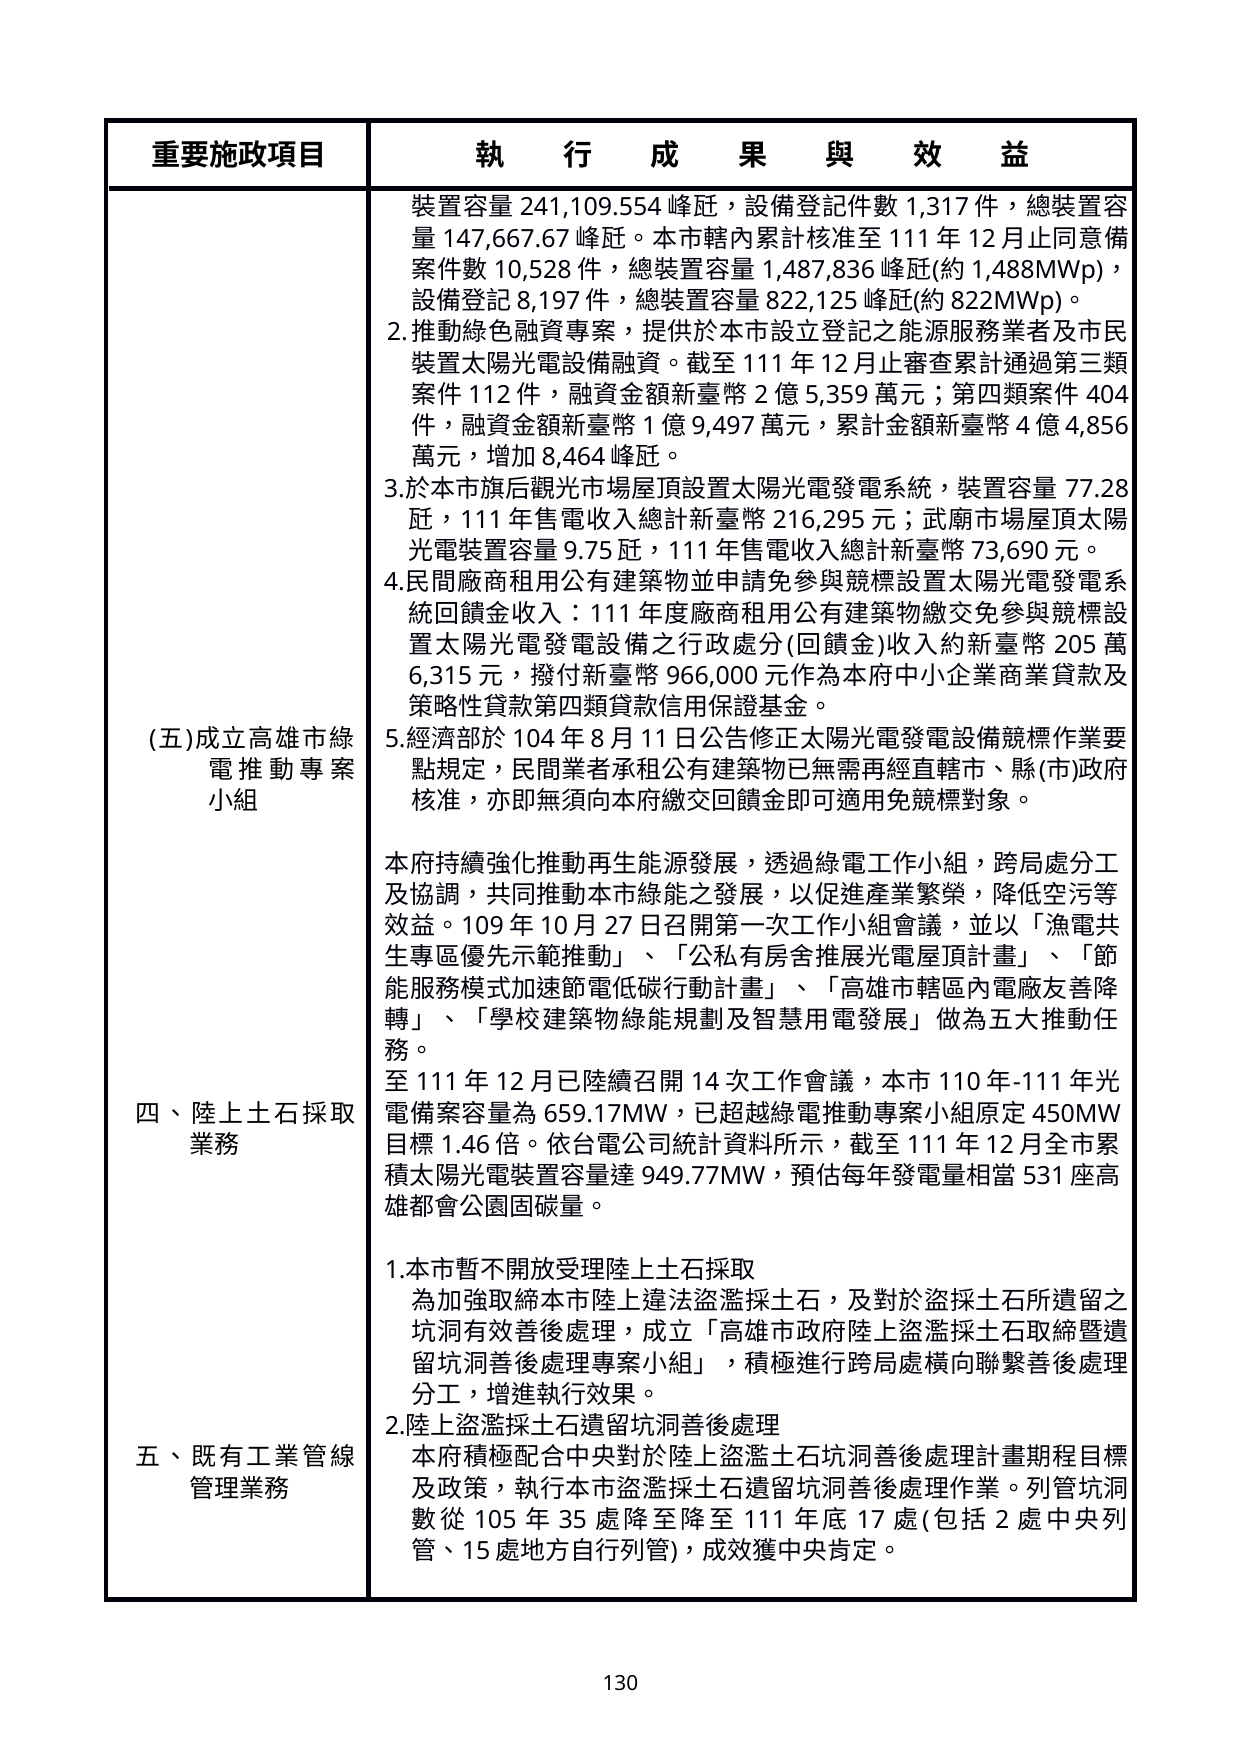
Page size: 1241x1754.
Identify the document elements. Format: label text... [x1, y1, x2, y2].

table_header 執 行 成 果 與 效 益 [371, 123, 1132, 186]
table_header 重要施政項目 [108, 123, 366, 186]
table_cell 2022高雄重點產業人才媒合會 為建立高雄人才媒合匯流平臺，協助企業徵才，提供求職者一站式瀏覽企業職缺，於7月起陸續舉辦半導體、高值化扣件、航太科技、電動車等產業，共6場人才媒合會，結合台積電、日月光、華泰、漢翔、世德等22家企業，吸引783人投遞履歷、逾300位求職者參與線上面試，已有面試合格者至三元能源、凱銳光電、國巨、日月光半導體、台灣三井高科技等公司上班。 航太板金成形與多軸加工應用實務研習班 為培育航太產業金屬成形/加工相關領域人才，結合高科大航空板金零件製造的重要核心技術，於7月6日起合辦為期5天的「航太板金成形與多軸加工應用實務研習班」，共有長亨精密、漢翔航空、富騰國際、膳昇科技、公準精密、榮陞精密、明安國際、協易、一德、高例等10家廠商派訓參加，教導業者進行更高單價成品，並提高成品開發成功率。 南區帷幕牆設計人才就業保證班 與帷幕牆協會合作，於8月5日、6日隔周星期五、六起，開辦「南區帷幕牆設計人才就業保證班」，針對各大專院校學生進行培訓，並由寶成金屬、壹東實業、台灣一川、久恩企業、平準工程等企業提供實習機會或職缺，經過1個月共8堂課培訓，總計有26名學員順利於8月27日結業，並已媒合應屆畢業學員直接進入產業工作。 2022 IFAA 暨牙科器材成果展 111年9月3日及4日舉辦「2022 IFAA 暨牙科器材成果展」，會中邀請台、日、韓、約旦等國頂尖專家分享國際數位牙科技術，並邀6家高雄牙醫材廠商參展，展會活動期間吸引超過500位以上的牙醫師及牙技師等專業人員到場，各家業者分別都有20家次以上廠商洽詢產品，充分達到品牌推廣與商機拓展效益。另促成社團法人中華民國牙體技術學會、社團法人高雄市牙醫師公會與憶生堂、全弘生物、中信國際、皇亮生醫、東昕精密、光宇醫療等高雄在地企業簽署MOU，合作將高雄醫材產品導入更多牙技診所，協助東昕精密科技股份有限公司、全弘生物科技有限公司、憶生堂生化科技股份有限公司、皇亮生醫科技股份有限公司、光宇醫療儀器股份有限公司等促成取得2,000萬訂單商機。 金屬製品AI技術加值研討會暨成果展示會 於10月19日至21日舉辦「金屬製品AI技術加值研討會暨成果展示會」，結合「台灣金屬材料暨精密加工設備展」辦理，研討會邀請勤業眾信、美商行動貝果、台灣歐姆龍、研華、金屬中心等系統整合廠商及法人，分享市場脈動及技術發展趨勢，剖析產業面對外部環境變化布局策略，盼輔導更多在地廠商轉型升級，提升產品附加價值；成果展示會則是針對數位轉型實際案例，集合世德工業、旭和螺絲、晟田科技、明鴻工業、中華塑膠等業者成功案例，展現設備導入數位化與縱向整合基礎，以提升產品檢測效率、成品品質與良率，建立即時生產資訊反饋系統，期吸引更多在地廠商導入數位科技，加速推動產業轉型。 5G文化科技技術/服務創新交流研討會 針對5G技術、創新、創業等相關議題分別與HTC、AWS、雲高科技、愛吠的狗、高雄大學及台灣數位雙生學會等單位辦理4場次交流研討會議，促進產業與學界間合作深化，積極建立高雄在地5G及元宇宙生態系發展，共逾400位產學界代表參與。 經營跨境線上通路輔導課程 輔導13家企業拓展經營跨境線上販售通路，與亞馬遜全球開店合作開設輔導系列課程，課程設計內容包括輔導廠商學習透過跨境電商平台銷售之基本操作、產品文案撰寫、跨境金物流實務操作、廣告行銷等。 升級5G XR O-RAN實驗場，協助產官學研單位研發測試 促成HTC落地投資，提供5G專網相關設備與技術應用指導，另與加工處合作整合中央資源，將研發中心建置於高軟園區鴻海大樓。111年更引進全台首創AWS Outposts架構城市級混合雲，深化5G整合應用，加速發展VR/XR、即時影像辨識、8K影音等需低延遲之複雜運算等技術。提供高雄電影館、哈瑪星、仁寶電腦、群將智得、光時代等10個單位進行研發測試，並促成國際大廠HTC與高雄在地廠商方陣聯合及屏東大學簽訂合作意向書。 搭配2022台灣設計展設置「2022 DigiWave」及「LOG ING—登入元宇宙」館，吸引逾64萬人次體驗 「2022 DigiWave」：運用5G網絡技術結合LINE BOT與AI即時巨量數據分析，透過個人化虛擬分身識別，引導觀展互動共演，並發揮5G高網速低延遲的特性，整合展場營運系統，達到即時傳遞展場體驗資訊，創造客製化互動沉浸體驗。同時透過5G VR直播技術，與夢境現實MR劇院進行5G直播表演秀，結合夢境現實MR互動體驗與影像定位技術，打造零時差遠距同步直播表演，累計逾33萬人次體驗。 「LOG ING—登入元宇宙」：展示元宇宙應用概念、AVATAR、NFT、虛擬演唱會及體育賽事等內容，另與台灣線上媒體品牌BIOS monthly合作，邀集各界名人、學者、產業專家，針對各類元宇宙生活議題提出觀點，以沉浸式投影結合空間設計，讓觀展者站在高雄港灣中，共同探討對虛擬世界的想像，累計逾31萬人次前往朝聖，其中體驗展示設備之民眾超過1.8萬人次。 結合霹靂布袋戲展演內容於9月17日舉辦「霹靂宇宙F.A.I.T.H in KH音樂會」，首度結合傳統經典與科技創新，運用光時代技術打造5G AR展演秀，並以睿至的攝影技術及HTC的5G專網串流直播方式，於鯨魚堤岸夢境現實館進行異地直播，兩處現場共計千名以上霹靂粉絲參與。另促成霹靂與夢境現實以文化科技展開新商業合作模式，未來將於夢境現實館售票展演。 為強化高雄半導體產業鏈，9月15日於全球第二大國際半導體展會「SEMICON TAIWAN 2022」辦理招商說明會，透過國際展會爭取更多大廠投資高雄，完備南部半導體S廊帶。 高雄是台灣金屬製造重鎮，產值佔全國32%，為打造高雄成為亞洲高階製造中心，10月13日於台灣國際五金工具博覽會辦理佈局大南方招商說明會-中部場介紹高雄投資環境與機會，並以「投資高雄事務所」設攤參展，現場獲不少廠商關注洽詢。 市長上任後推動產業轉型升級，與中央合作打造南部半導體S廊帶，為營造最佳投資環境、完備產業鏈，市府串聯近百家進駐廠商及15所大專院校，10月31日宣布成立「半導體S廊帶產學大聯盟」，此外，市長與行政院副院長沈榮津共同為「半導體S廊帶服務中心」揭牌，服務有意投資廠商單一窗口服務，扮演企業最強後盾。 辦理第13屆高雄同心日-台日共創雙贏活動 為持續得到日本企業的支持，沿續完整的商務資訊以及投資服務，共同創造更多的商機，經發局持續辦理第13屆高雄市日商表揚典禮活動，並選出投資滿年期，以及卓越投資的日商獲獎接受表揚，表達本市對日商企業之重視，並藉由表揚活動提升雙方友好關係。 得獎業者 高雄在地日商(截至今年經營滿10年)： 台灣矽馬電子股份有限公司 高雄在地日商(截至今年經營滿30年)： 台灣愛麗絲股份有限公司 高雄在地日商(截至今年經營滿50年)： 台灣三美股份有限公司 卓越投資高雄日商： 台灣田中電子股份有限公司、台灣中央硝子股份有限公司、台灣住友培科股份有限公司、三雄鳳山啦啦寶都股份有限公司 111年度共核准投資補助23案，核准金額約新臺幣2億123萬1,564元，執行效益預計如下： 總投資金額：約新臺幣355億3,342萬8,438元。 創造就業機會：4,965人。 加速推動橋頭科學園區 因應高雄投資起飛、工業用地需求大增，為解決企業擴建廠需求，本府積極與中央合作加速橋頭科學園區開發，與南部管理局組成招商推動小組，共享資源、積極招商國外材料、半導體大廠落地投資，強化南台灣半導體產業供應鏈。 橋科在市府、南科管理局以及各部會努力下，已於110年底提供20家廠商選地，包括封測大廠日月光、晶片電阻大廠國巨擴大投資，鴻海集團規劃在高雄發展電動車產業，順益在高雄擴大商用車生產基地，將與指標大廠合作生產電動巴士及後續的電動卡車。目前已核准進駐橋科廠商，包含鈦昇科技、富騰國際、采威國際、華騰、新特、上品綜合工業、台康生技等。另於111年9月辦理區段徵收公共工程動土典禮，整體公共工程陸續決標開工。 國內外大廠持續投資高雄，包含全聯實業、三井、台積電、鴻海、緯創資通、達麗米樂、義隆電子、唐吉訶德、台灣 IBM等多家知名企業仍看好高雄發展，持續加碼投資。 全聯實業 本洲產業園區「管理及商業服務使用」萬坪土地建置智慧化冷鏈物流中心，111年10月20日舉辦動土典禮。 三井 將投資100億在衛武營東側打造4萬坪結合購物、餐飲、娛樂一站式體驗的「LaLaport購物中心」，配合鳳山中城計畫，帶動東高雄休閒娛樂與觀光發展，預計2026年營運。 台積電 在楠梓中油高雄煉油廠舊址設立二座晶圓廠。 鴻海集團 和發產業園區的電芯研發暨試量產中心於111年6月14日動土，將打造以電動巴士為主的生態系，包括儲能系統（ESS, Energy Storage System）、電車號誌、電池及電芯等，帶動完整電動車產業發展。 緯創集團 投資逾100億進駐前鎮科技園區，作為集團全球車載及工控面板製造燈塔工廠，更深化車載與關鍵零組件產業群聚，助攻高雄成為高階製造中心。 達麗米樂 達麗集團子公司達麗米樂承租高捷南岡山站前北機廠開發用地，聯手秀泰集團投資逾20億元打造南台灣最大巨幕影城與複合式商場的岡山樂購廣場，6月23日正式開幕，完善北高生活圈，滿足未來消費需求。 義隆電子 全球知名人機介面晶片領導大廠義隆電子看好高雄AIoT與半導體產業發展，進駐亞灣成立高雄人工智慧研發中心。 唐吉訶德 日本零售連鎖品牌DON DON DONKI確定進駐高雄，預計112 年第四季在大立百貨開設規模約千坪指標型店鋪。 台灣IBM 台灣IBM於111年1月宣布112年第一季將進駐亞灣成立「軟體科技整合服務中心」，提供高附加價值的企業科技轉型服務。第一年預計延攬200位軟體開發、測試工程師等 本市重大投資案件推動小組111年度階段性協助成果： 全聯岡山物流於111年3月14日取得拆照及建造執照。 唐榮遊艇工業有限公司111年4月25日取得工廠登記。 博竑食品廠(鄧師傅)投資案111年5月19日取得工廠登記。 台塑洲際二期儲槽合作興建111年6月15日取得建造執照。 安豐冷凍股份有限公司111年6月27日取得建造執照。 台聚研發中心於111年6月29日取得使用執照。 緯創擴建路社區(研發中心)於111年7月24日取得建造執照。 緯創B3自建廠房案於111年10月14日取得建造執照。 元山科技於111年8月5日取得建造執照。 台聚 CBC Pilot Plant場第三照(製程區)於111年9月15日取得使照。 凱銳光電於111年9月16日開幕量產。 新竹物流股份有限公司(台糖中安物流園區)於111年12月15日通過都市設計審議。 國巨大發新建三期廠房於111年12月12日取得使用執照。 「高雄市政府會展推動辦公室」主動拜會國內公協會、企業團體，提供一對一會展諮詢服務，行銷高雄會展產業，爭取大型展會活動到高雄舉辦。 111年10月14日結合「商機媒合會」辦理高雄會展年會，邀請20個單位買主及21個單位賣家(高雄會展聯盟成員)進行洽談，成功促成國際百萬圓桌保險從業人員協會預計於112年在高雄舉辦「2023 MDRT DAY TAIWN」、「中華民國自來水協會預計於112年在高雄舉辦「第九屆國際水協會亞太地區會議及展覽會」、中華民國醫事放射學會預計於112年在高雄舉辦「第56次年會暨國際醫學影像學術研討會」、台灣泌尿腫瘤醫學會預計於112年在高雄舉辦「2023年台灣泌尿腫瘤醫學會年會」。 「高雄市獎勵會議展覽活動實施辦法」，鼓勵依法登記之法人、大專院校、學研機構或人民團體於本市舉辦國際性及全國性活動，提高城市國際知名度。111年除上半年受COVID-19疫情影響，會展活動減少，下半年會展活動已逐步恢復辦理，截至12月底止核定獎勵37案，核定金額新臺幣561萬元，核定案件數已回復至疫情前水準。 111年積極爭取展會活動在高雄舉辦，會展活動共計265場（國際會議40場，展覽49場，活動33場，一般會議143場）。 成功爭取112年至高雄舉辦之會議包括：「龍巖股份有限公司員工獎勵大會」、「2023第56次年會暨國際醫學影像學術研討會」、「2023 MDRT DAY TAIWAN」、「亞非大區域國際冠軍犬展暨第一屆國際寵物美容競技錦標賽」、「2023第14屆亞太燃燒會議」、「第34屆超大型積體電路設計暨計算機輔助設計研討會」、「2023青商會全國大會」、「2023國際環境流行病學學會研討會ISEE」、「2023台灣泌尿腫瘤醫學會半年會及尿失禁防治協會年會」及「2023第九屆國際水協會亞太地區會議及展覽會」等大型會展活動。 因應5G結合AIoT、AR/VR等數位科技，將加速產業進行數位轉型，本府與中央密切合作推動「亞灣5G AIoT創新園區」，行政院已於110年5月21日核定推動方案，由中央各部會（經濟部、國發會、通傳會、交通部）於五年內（110~114年）投入百億元，110年度成果包括： 「亞灣新創園」於110年12月6日開幕，截至111年12月底累計進駐8家國際級加速器及118家新創企業進駐，並媒合新創對接微軟、AWS、Google等國際級大廠資源，接續參加智慧城市展、InnoVEX、Meet Greater South等大型展會，鏈結產業及國際市場，已創造新創商機與投資近8億元。 111年8月26日至27日與數位時代共同舉辦南臺灣規模最大的新創活動「亞灣創新x新創大南方」，兩日觀展人次近1.4萬人次，68場沙龍分享、專家對談、新創競演，117 位投資代表、媒合組數 613 組。參展新創共計269家，其中近5成來自大南方在地團隊。 高雄軟體園區二期設置計畫於110年6月15日經行政院核定，將分為三坵塊，第一棟建築物由經濟部加工出口區管理處自行興建，並於111年10月3日辦理動土，其餘兩坵塊將持續公告招商，解決業者進駐需求。 本府於110年4月獲NCC核准於「亞灣5G AIoT創新園區」設置4.8-4.9GHz頻段之實驗研發專頻，成為全台首處由政府申請的專頻專網實驗區域，提供亞灣進駐企業進行4.8-4.9GHz頻段技術驗證。另於111年6月核定擴充蓬萊路棧柒庫路段設置全台首處5G戶外實驗專網，提供5G無人載具運行驗證。 國發會聯手本府推動5G智慧長照，由中華系統整合於高雄榮民之家運用5G AIoT與AR擴增實境技術打造全台首座示範場域，111年6月10日宣布系統上線啟用並於現場展示各項應用服務，預期將大幅提升照護效率，未來更將擴大推廣至全台共16處榮家據點，嘉惠更多需求長輩。 在場域應用部分，中央積極推動5G AIoT技術導入包括中油、中鋼、台塑、世豐螺絲、久陽精密等12家企業廠區；高雄流行音樂中心、高雄展覽館、高雄電競館等6大主題場館；高雄港區、衛武營、駁二等11處地標；以及高雄榮總、高醫、長庚等7家醫療院所，總共36個高雄特色場域，進行創新應用實證，不但加速5G AIoT產業生態系發展，也促進南臺灣科技人才育成、產業轉型升級與價值躍昇。 本府積極招商引資，除搭配中央「亞灣5G AIoT創新園區」，亦加碼5G AIoT業者進駐亞灣辦公空間租金(006688)專案補助 依市府110年8月6日公告亞灣5G AIoT辦公空間進駐計畫，截至111年12月已審定約2萬坪空間，計有6處建物審查通過，提供5G AIoT相關產業辦公、創新實驗與展示之場域。截至111年12月已核定補助12家進駐業者，8年預計投資超過18億元、預計新增超過680個就業機會。 國家級研究單位進駐亞灣 國立成功大學「智慧半導體及永續製造學院」 於110年12月8日與市府簽署合作意向書於85大樓提供企業領袖智慧半導體及永續製造學院優質培訓課程，整合台南校區之學院共同開課，招收碩博士學生計100位，打造知識與人脈交流平台，為台積電、台達電、日月光、國巨等15家合作大廠培育高階人才。 國立中山大學「國際金融研究學院」 於111年2月獲教育部核准設立，3月4日舉辦揭牌典禮，計畫將與22家金融業者合作，每年預計培育120位金融專業人才，將以全英語授課、創新實作及高額獎學金至國外名校培訓等方式打造國際金融國家隊。 推動「亞灣2.0」計畫，形塑亞灣區成為國際企業旗艦中心聚落 賡續亞灣智慧科技產業群聚成果，111年11月啟動「亞灣2.0」計畫，持續與中央合作，引進企業總部研訓中心、金融新創園區及發展水岸生活夜經濟。 與市府都發局合作，陸續拜訪中油公司、高雄港務公司、加工出口區等亞灣區國公有土地管理機關，獲共識合作加速亞灣土地開發，拓增產業進駐發展腹地以及釋出水岸空間引進水岸商業服務。 辦理「地方產業創新研發推動計畫(地方型SBIR)」 自97年開辦地方產業創新研發推動計畫，截至110年累計通過903件研發補助計畫，補助金額達6億8,278萬元，帶動投資額29億785萬元及研發總經費18億1,315萬元，衍生產值47億970萬元，申請或取得新型、設計專利778件，並屢獲國際發明展各項獎項，對本市中小企業的升級轉型極具助益。 111年度補助總經費計新臺幣3,401萬2,000元，核定50件研發計畫，帶動研發總經費新臺幣9,670萬元。 辦理「提升產業競爭力輔導計畫」 為提升本市中小企業之競爭力，經由訪視企業協助其解決經營及技術問題，並輔導企業爭取經濟部之SBIR、傳產技術開發計畫CITD或服務業創新研發計畫SIIR等中央補助資源，提升自我研發與技術能力。本府經濟發展局自102年執行提升計畫，截至111年12月，成功向中央申請補助計畫113案，補助新臺幣2億2,002萬元。 辦理「高雄市政府中小企業商業貸款及策略性貸款」 經發局與財團法人中小企業信用保證基金合作辦理「高雄市政府中小企業商業貸款及策略性貸款」，希望協助於本市辦理公司、行號或於稅捐機關辦有稅籍登記之小規模商業及發展太陽能光電系統之策略性產業取得經營所需資金。另為擴大協助中小企業資金周轉與設備投資等需要，110年4月19日公告放寬，將本市公有或民有市場、攤販臨時集中場之合法攤商納入申貸對象。同時依類別提高貸款額度，凡符合5G、AI、AIoT、資通訊、智慧電子產業，或進駐創業基地及獲SBIR補助之業者，最高貸款額度達新臺幣1,000萬元，還款年限還從5年延長為6年，助攻新創中小企業渡過草創期資金周轉需求。 本府為推展太陽能光電系統之策略性產業，凡於本市辦理公司或商業登記，從事規劃設計及設置太陽光電系統之策略性產業提供每年新臺幣700萬元。但同一申請人累計核貸金額不得逾新臺幣2,500萬元之貸款額度；另為鼓勵設籍本市於其所有建築物裝置屋頂型太陽能光電設備之市民，得申貸最高新臺幣60萬元之貸款額度。 98年2月起受理至111年12月共計召開95次審查小組會議，累積撥貸件數計有1,053件，撥貸金額新臺幣6億9,092萬4,000元。 推薦登錄證券櫃檯買賣中心(創櫃板) 本府配合證券櫃檯買賣中心政策，輔導具創新、創意及未來發展潛力之未公開發行企業發展，訂定「高雄市政府推薦微型創新創意公司申請登錄創櫃板作業須知」，透過本府審查與推薦，協助創新創意公司簡化申請創櫃版之相關流程。截至111年底本府推薦科宜生物科技股份有限公司、傑迪斯整合行銷股份有限公司、卡訊電子股份有限公司、彬騰企業股份有限公司、大恆資源科技股份有限公司、寶可齡奈米生化技術股份有限公司及美林能源科技股份有限公司等7家正式登錄創櫃板。 營運「DAKUO高雄市數位內容創意中心」 本府選定本市鹽埕區公有零售市場3樓作為「DAKUO高雄市數位內容創意中心」，擔任「廠商投資高雄的跳板」及「中小企業之孵育室」，深化高雄數位內容產業之研發能量，以扶植新創公司及吸引人才根植高雄，提供創新創業之友善環境。基地已於101年正式營運，截至111年12月累積進駐67家廠商，新產品研發超過669件，增加就業人口超過1,112人，共辦理1,845場次招商與社群交流等活動，約67,165人次參加。 打造「KO-IN智高點-高雄智慧科技創新園區」 本府選定本市財稅行政大樓13、14樓作為「KO-IN智高點-高雄智慧科技創新園區」，服務有意發展智慧城市技術與應用、或有計畫在本市進行實際試煉的新創團隊，提供落地發展空間、資源與機會。基地已於108年6月21日開幕啟用，截至111年12月，目前進駐24家，累計進駐69家，累計創造350個就業機會，累計6.4億投資額，累計7.5億營業額。 以「創業邁向創櫃」為主軸，規劃系列專題講座與交流活動為KOIN基地進駐廠商及高雄新創團隊建立邁向資本巿場的基本觀念與健全財務規劃，截至111年12月計辦理17場次專題講座與社群交流等活動，超過800人次參加。 「2022綠色科技新創獎勵競賽」 配合中央2050年淨零轉型政策，與經濟部中企處合作舉辦「綠色科技新創獎勵競賽」，邀請台積電、中油及台灣前三大觀賞魚出口大廠菖葳國際、高球桿頭代工四雄之一的明安國際等兩家在地企業，共17家大廠出題，透過擴大解題規模，吸引優秀團隊落地，最高可獲得100萬獎金。高雄新創亞科國際資訊以科技養殖的綠色經濟方案，協助在地業者菖葳國際解題獲選，促成新創與大廠實證合作，打入企業供應鏈。 辦理「高雄市產經情勢分析(4季)」 自98年起開始蒐整國內外與本市產經數據，辦理產經情勢分析，按季提出國內外與本市產經資料。於109年建置專屬網頁「高雄經站」，以圖示化說明本市產經情勢，110年完成4季產經情勢分析與4篇專家專文；111年已完成前2季產經情勢分析，以及2篇專家專文。 輔導申請觀光工廠評鑑 持續輔導本市地方產業特色化，鼓勵工廠營運朝向多元化發展，協助工廠轉型兼具觀光服務，設置觀光工廠。高雄目前已通過經濟部觀光工廠評鑑共計7家，讓民眾有更多兼具知識性及趣味性的觀光休憩新選擇。 依據「全民防衛動員準備法」除配合經濟部工業局辦理國營及民間重要專門技術人員調查外，按「物力調查實施辦法」規定，辦理本市物力(重要物資及固定設施)調查及統計，依計畫完成包括245家重要物資生產廠商名冊，固定設施含329所學校、352處宗教場所、294處文化活動中心及、105座倉庫資料更新及實地抽（複）查工作，均已鍵入經濟部「物力調查資訊系統」內，掌握轄內物資及工廠生產現況，以因應動員需要。 受理合法工廠登記申請 工廠設立登記395件。 工廠變更登記450件。 申請歇業工廠198家、抄錄448件、公告廢止0家。 正常營運家數共7,914家(含特定工廠登記989家)。 加強未登記工廠輔導與管理工作 為導正社會經濟秩序及促進工業正常發展，進行未登記工廠之矯正與輔導工作，辦理稽查次數計935次、裁罰28件，裁罰總金額新臺幣51萬元，累計已繳罰款金額新臺幣50萬元。 為輔導未登記工廠合法經營，自99年6月2日起受理從事低污染行業之廠商申請臨時工廠登記核發作業，共有1,578家提出申請，核准1,036家。因應臨時登記工廠109年6月2日失效，工廠管理輔導法新增未登記工廠與特定工廠管理與輔導專章，輔導業者辦理特定工廠登記業務及合法經營，包括臨時登記工廠業者申請換發特定工廠登記及未登記工廠申請納管，109年3月20日起施行，總收件數4,361件，核准2,874件。 動產擔保交易登記 辦理動產抵押及附條件買賣登記1,710件，變更登記146件，註銷登記903件，抄錄516件。 召開產業園區座談會 為加強廠商服務、促進產業發展及強化競爭力，經發局每半年舉辦一次產業園區座談會，作為本府與轄內園區服務中心及廠商團體間之交流平臺，協助解決交通、環保、建管、防汛等相關問題，增進政府、工業團體及園區服務中心等三方溝通聯繫的管道。111年下半年座談會後持續列管案件包括：協助臨海工業區協調小港區沿海二、三路道路(含兩側綠帶、退縮地等)公共設施維護及管理、推動台塑仁武廠後勁溪排水擴寬改善工程、解決工業區淹水問題、持續研擬台88下大發交流道前因上下班尖峰時段大發及和發產業園區交通回堵及大型車輛行駛路線問題、研討鳳山工業區及臨海工業區道路規劃及排除工業區周邊異味，並進行大型車道安宣導。 岡山本洲產業園區 園區面積208公頃，分為一般產業區、環保科技園區、物流園區及相關產業區，另公共設施包含服務中心、污水處理廠、公園、停車場、景觀調洪池等。本園區產業類別包含金屬加工業、提升環保產業技術製程、倉儲物流、生活機能相關產業等，目前土地銷售率達97.3%，廠商總家數共計190家，就業人口數8,598人，年創造產值逾879.75億元。園區定期進行進駐廠商納管水質採樣、監測及計量作業，亦於每日進行雨水下水道稽查管制工作。110年園區管商用地招商，由超市龍頭全聯實業取得用地，於111年10月舉辦動土典禮，將投資約80億元建置智慧化冷鏈物流中心，帶動高雄物流產業升級，間接增加至少約1,100個就業機會。 本園區污水處理廠設備更新計畫前獲經濟部前瞻計畫第一期補助，總計畫經費約1億4,200萬，111年更新計畫完成後於技術上可提升廢水廠對於廢水及污泥之處理成效，避免因水質變化而影響後續廢水處理廠之運轉，透過有效管理，使園區放流水符合標準且降低對於承受水體及環境之負荷，善盡環境保護之義務。 和發產業園區 因應高雄地區產業用地需求，積極協助廠商辦理報編非都土地變更業務。同時，依據產業創新條例規定，評估適當區位，規劃報編產業園區。103年度和發產業園區已核准設置，開發面積136公頃。開發方面，開發商-合發土地開發股份有限公司已於104年9月簽約，12月動土，並因應進駐廠商需求持續辦理污水廠二期等擴充工程，開發契約已於109年9月屆期；111年園區工程已完成驗收及設施移交，辦理開發結算作業。招商方面，截至111年12月底園區產一可售地已完售，產一可出租坵塊出租率亦達100%，計有申購69家及申租21家，目前已有72家廠商竣工並開始營運，未來全區預計引進員工數11,337人、增加年營業額新臺幣1,041億元、促進新臺幣556億元投資。 仁武產業園區開發與招商 依據產業創新條例規定，於國道10號仁武交流道周邊台糖仁武農場為基地，辦理「仁武產業園區」之報編作業，面積74公頃。本計畫已於108年7月17日通過環評審查，並於10月31日完成報編，109年11月19日第一期統包工程動土，截至111年12月中旬總進度為53.84%。先完成BGL等台糖出租坵塊之入區審查作業，其中已開放L坵塊5家廠商同步施工，分別有上櫃公司天正在年初1月開工、年底11月16日舉辦上樑儀式、元山公司在9月開工同步建廠；又科力、成新、駐龍於9月底亦已祈福動土。另輔導未登私地主建廠部分已有1家廠商同步建廠中。規劃未來可釋出48公頃產業用地、創造6,300個就業機會、增加新臺幣242億元地區產值，帶動產業轉型再造。 楠梓產業園區 本府配合行政院「美中科技戰下臺灣半導體前瞻科研及人才布局」政策，且為促進本市經濟與產業發展、加速產業轉型高值化及因應產業用地需求，依產業創新條例規定，勘選楠梓區原中油高雄煉油廠之部分土地規劃報編楠梓產業園區，以提供優良產業用地，吸引關鍵廠商擴廠投資，完成南部半導體S廊帶之關鍵拼圖。 楠梓產業園區環境影響評估已於111年4月28日取得核定函，並於111年4月30日完成核定設置，園區面積29.83公頃，可釋出22.8公頃產業用地，園區公共工程於111年8月7日園區動土典禮後，於9月與台積電公司建廠同步施作中，整體園區預估可創造1,500個就業機會及年產值新臺幣1,576億元。 橋頭科學園區(科管局轄管) 行政院於108年12月6日核定橋頭科學園區籌設計畫，並於110年9月1日通過環評審查，12月1日發布都市計畫，園區面積262公頃，可設廠用地164公頃，預計引入半導體、航太、智慧機械、智慧生醫及5G/6G網路、智慧機器人、智慧車輛、AI軟體服務等創新產業，預估年產值最高達新臺幣1,800億元，並可提供1萬1,000個就業機會。目前已有半導體、電動車、航太、資通信及精準健康等產業指標業者規劃進駐，園區公共工程於111年9月啟動，預計114年下半年完工，未來橋頭科學園區將往北串連南部科學園區，往南鏈結加工出口區，形成南部最有價值的半導體產業廊帶聚落。 協助民間企業報編工業區、申請毗連非都土地變更及興辦事業計畫作業 (1)民間報編工業區 截至111年12月底依產業創新條例已核准設置產業園區設置案件計有天聲工業、英鈿工業、慈陽科技工業、誠毅紙器、南六企業、震南鐵線、宇揚航太科技、正隆紙器、裕鐵企業路竹及大井泵浦工業等10案；審查中案件計有拓鑫實業、德興、莒光塑膠研發、隆安扣件、順安、漢翔發動機科技、清村生醫科技等7案，新申請勘選土地案件有環球路竹、慧毅工業及嘉竹科技等3案。預計可提供約147.15公頃產業用地；年產值約新臺幣679億元；就業人數約4,060人。 (2)毗連非都土地變更 截至111年12月底已核定毗連擴展計畫案計有隆昊企業(二毗)、乘寬工業、秉鋒興業、佶億工廠、基穎螺絲、震南鐵線、聯國金屬、新展工廠、高旺螺絲、味全食品、鈦昇科技、泰義工業、泓達化工、南發木器、卓鋒企業、鎰璋實業、國盟公司、威翔實業、農生企業、瑞展實業、秉鋒興業(二毗)、鈦昇科技(二毗)、長輝事業、永欣益股份、路竹新益、台灣維達、隆興鋼鐵、三章實業、國盟公司(二毗)、和泰產業、德興石材、世豐螺絲(二毗)、海華鋼鐵、穩翔塑膠、成肯國際、清水化學、長興材料、榮成紙業、煒鈞實業、鈜昇實業、春星工業、侑城股份、長輝事業、威翔實業(二毗)等44案，另有宗美工業、高嘉塑膠、金皇興、基穎螺絲(二毗)、明德食品、偉宏興、金攀工程、路竹新益(二毗)等8案審查中。預計可提供43.3公頃之產業用地；年產值新臺幣519.09億，就業人數4,759人。 (3)興辦事業計畫 截至111年12月底已核准磬穎實業、笙曜企業、維林科技、毅龍工業、韋奕工業、雄順金屬、德奇鋼鐵、勝一化工、元山鋼鐵、誠友企業、鉅翃企業、常進工業、佳揚實業、台灣鋼帶、春祐工業、亞東氣體、建誌鋼鐵、勵龍股份、鉑川有限、協和繩索、冠東鋼鐵、源騰企業、源騰企業二廠、煒鈞實業、鋐昇實業、芳城工業、弘盛展業、暐盟國際、鑫昇隆股份、興達遠塑膠、石安水泥、晉禾企業、興德利、元鴻發展、合吉興業、依路米、鉅豐通商等37案。預計可提供20.7公頃產業用地；年產值新臺幣124.77億元；就業人數1,036人。 配合商店街區特色行銷活動 (1)鼓勵商店街區組織結合當地特色店家，以更多元化的行銷方式，向經發局提案申請經費補助，舉辦符合當地人文與產業特色之活動，引入人潮，推廣商圈。 (2)為活絡商圈經濟，每年編列商圈活動行銷補助經費，「2022高雄過好年」由三鳳中街、六合、南華、中央公園、新堀江、後驛、大連、長明、青年家具街、光華、興中、三多、國民忠孝、河堤、新鹽埕、鹽埕堀江、鹽埕堀江商場、哈瑪星、旗后、鳳山三民路、鳳山中華街、蓮池潭、舊城、鳥松家具街、美濃及甲仙等商圈規劃辦理26場次行銷活動，吸引人潮回流商圈，復甦買氣，加乘創造經濟效益，刺激內需消費成長；另111年下半年亦搭配節慶假日辦理24場次行銷活動，與商圈一起挺過疫情最後過渡期，再次成功帶動常民經濟復甦成長。 商圈活化轉型 (1)111年商圈輔導以社區營造活化商圈策略，以「創生」為主軸，分別於中央公園商圈與鳳山中華街商圈建置創生基地，由專家蹲點專人駐點在地商圈，深耕並盤點地方特色與需求，串連社區與店家凝聚共識，協助媒合青年店家進駐，推動商圈發展特色，創造新的「圈圈族」，活化商圈，帶動商圈轉型提升競爭力。 (2)為吸引青年進駐本市商圈，活絡經濟，經發局111年持續與青年局合作推動「青創進駐高雄商圈補助計畫」，補助租金、裝潢及數位行銷轉型等費用，將年輕活力注入商圈，讓現代、流行及年輕族群與商圈接軌。 (3)持續積極協助商圈爭取中央資源，以期協助商圈轉型，點亮商圈品牌，吸引更多人潮帶動商圈商機。 厚植商圈數位能力 (1)為提升商圈數位能力、提供行動支付服務營造友善消費環境、強化商圈行銷能量，經發局積極協助本市商圈向提案申請濟部中小企業處「111年度雲世代商圈數位轉型輔導計畫」爭取經費，協助包括三鳳中街、後驛、新堀江、中央公園、忠孝國民、三多、光華、河堤、鳳山中華街、哈瑪星、新鹽埕、鹽埕堀江、旗山、美濃及甲仙等15個商圈成功獲得補助經費，同時亦提供商圈相關行政協助需求，俾使商圈得以順利執行活動計畫，全力推動商圈數位科技轉型再造。 (2)疫情加速數位科技發展與應用，經發局投入資源輔導商圈店家導入數位科技，輔導商圈店家轉型，協助逾200家業者導入及優化Google商家、FB粉絲團等數位工具，提升商圈數位科技實力，厚植行銷能量，強化韌性。 「高雄開就賺」振興活動 (1)因應COVID-19疫情爆發，對民生經濟衝擊影響極其重大，尤以餐飲、旅宿、觀光等產業受創嚴重，亟待提振商機，爰本府自110年10月8日至111年4月30日辦理「高雄開就賺」振興活動，針對受疫情影響嚴重產業推出高雄券加碼方案，對接中央振興五倍券，期透過精準振興為受疫情影響嚴重之產業搶得商機、注入經濟活水。 (2)根據本府財政局統計，110年高雄市各行業別銷售額總計首度突破5兆餘元，且較109年4兆餘元增加約1兆元，為縣市合併以來歷史新高；因應疫情影響，本府在110年10月份配合中央振興五倍券政策，加碼發行高雄券協助振興各產業，並搭配百貨周年慶加碼活動，以110年11-12月「住宿業」、「餐飲業」及「零售業」銷售額為例，相較振興前7-8月分別成長68.99%、38.8%及17.92%，顯見「高雄券」提供亟需振興的產業最即時的助益。 旗津地區振興活動 111年農曆年前夕旗津受Omicron本土疫情影響，導致居民工作與生活作息深受衝擊，重創店家業績，為於短期內吸引觀光客至旗津消費，迅速提振商機，本府針對當地居民及遊客發送「旗津券」，旗津券每張面額50元，可於旗津區合作店家折抵消費，使用期限至111年8月31日；經洽攤商及店家皆表示，相較疫情期間，旗津券成功帶動營業額成長至少4-5成，人潮顯著回流。 截至111年12月底，公司登記家數84,627家，商業登記家數131,324家。 111年度受理公司登記案件合計60,404件，平均每月處理5,034件；受理商業登記案件合計40,600件，平均每月處理3,383件。 優化網路便捷服務，提供公司、商業申辦教學服務，同時可查詢公司、商業登記公示資料、案件辦理進度、商業名稱預查結果。 進行公司商業登記申請作業流程優化與空間改善，並增加商業登記臨櫃即審業務範圍，將業務重劃統整，收案、審查、登打及領件一條龍服務，有效縮短民眾在不同櫃位間流轉與等待時間，商業設立、停/歇業、抄錄每案申辦時間縮短至平均約30分鐘完成。 執行本市特定行業(視聽歌唱業、舞廳、舞場、酒吧、酒家、三溫暖業、特種咖啡茶室)及夜店業、資訊休閒業、電子遊戲場業十大行業及人民陳情案件等稽查，111年度稽查1,501家次；違章行號裁罰計18件。 加強稽查電子遊戲場業營業狀況，輔導業者合法經營，以提供安全環境，保障消費權益。截至111年12月31日止，本市合法登記之電子遊戲場業計272家。 提供各式消費者保護法、消費資訊及公平交易法、商品標示法等相關書表及摺頁供民眾免費索取參閱。 依據商品標示法規定抽查市售商品，111年度抽查5,873件商品，不合格率17.45%，已分別通知廠商或權責單位追蹤改善。 配合消費者保護官進行專案查核，及對於人民陳情案件、協調案件、重大消費爭議案件相關資料之蒐集等事項。 攤鋪位使用費計收 111年度計收本市公有零售市場固定攤攤(鋪)位使用費新臺幣約2,171萬2,620元，臨時攤新臺幣約189萬4,256元，合計新臺幣2,360萬6,876元。 傳統市集環境改善，營造優質消費場域 環境衛生督導：因應肺炎、登革熱、漢他病毒等疫情，111年度計執行432場次稽查宣導、動員10,264人次進行5,132場次巡檢作業、噴藥防治392場次，並持續督促各市場自治會及管理委員會落實各項防疫措施，營業結束後加強攤位及公共區域清潔、清除登革熱病媒蚊孳生源，進行捕鼠滅鼠、定期環境清消等工作，以維市場環境衛生，提供民眾安心的消費環境。 公有市場分年分區環境改善計畫：為改善本市傳統市場環境，提供市民乾淨、明亮的購物空間，每年度編列修繕經費進行全市公有零售市場環境設施逐年分區改善，111年度於中華、鹽埕示範、龍華、果貿、鳳山第一、前鎮第二、新興第二、哈囉、武廟及旗津等10處公有市場進行修繕。 公有零售市場耐震補強計畫：已獲經濟部核定補助林德官、旗津、六龜、湖內、永安、彌陀、龍華、鳳山第二、中華、田寮、阿蓮、國民、九曲堂、三民第二等14處市場耐震補強工程總經費6,243萬8,000元(中央補助款5,306萬元，市府配合款937萬8,000元)，規劃設計監造採購案於111年6月決標，工程採3批分批發包。另鼓山第三及梓官第一2處拆除重建案，因攤商同意比例過低及中繼市場設置位置等議題尚需協調及釐清，後續將持續透過市場結構整體補強，預計3年內全部完成，一併改善市場內部環境，提供市民安全的購物環境。 111年度新增本市公有傳統零售市場4,600萬元改善工程：為優化本市傳統市場硬體設備及環境安全，並配合耐震補強工程一併改善市場內部環境，於岡山文賢、甲仙、大寮大發、旗山第一、美濃、中興、六龜、湖內、彌陀、田寮、九曲堂、旗津鳳山第二及旗后觀光等14處公有市場進行地坪、防漏水、照明、通風及排水等修繕工程，規劃設計監造採購案於111年7月決標，工程採3批分批發包，預計於2年內完成。 111年辦理民有市場營運評比補助計畫，修繕本市福東、民生及永祥等3處民有市場，更新公共設施，提升市場競爭力。 111年度辦理攤販臨時集中場營運評比補助計畫，修繕本市觀音山、三山國王廟、青雲宮夜市、鳳山寺夜市、久堂夜市、六合二路、河川街、大立早市、前金一巷及前鎮漁港等10處攤集場，提供攤商安全的營業空間，並營造消費者優質的消費環境。 調查攤販臨時集中場食品安全 配合本府食安聯合小組每月調查品項，至瑞豐、六合、忠孝、苓雅自強、光華、興中、吉林、鳳山自強、鳳山中山、青雲宮、福清宮、鳳山青年等十二大夜市調查食品進貨來源，111年1月至12月抽查食用油、茶葉、麵條、調味料、肉品、粉製類、蛋類、廢油、鴨血、鮮奶、臭豆腐及熱狗等12項類別資料並建檔管理，將持續輔導夜市管理委員會進行食品業者登錄系統作業，俾利後續食品安全追蹤 青年創業相關計畫 為鼓勵青年進駐市場為市場帶入不同元素，原則每2個月公告本市各公有零售市場空攤位，輔導有意願之攤商進入公有市場營業外，亦透過本府青年局青年創業發展基金和經濟發展局攜手推出「111年度高雄市政府經濟發展局市場青年創業補助計畫」，總補助金額新臺幣750萬元，核定補助40件，期藉由營業場所裝修費、數位服務方案費用或上架電商費補助，吸引創業青年進駐市場，同時也持續與學校以及有想法的青年洽談活化市場的可能性。 市場導入單一經營體 為推動本市鹽埕第一公有零售市場活化，本府與「叁捌地方生活文化有限公司」合作，以單一經營體方式招募特色青年攤商進駐市場，自109年1月1日至112年12月31日止，並配合111年9月完成的市場軟硬體提升優化工程，原有18個空攤位，也再整理出16個攤位提供業者擴大經營，契約期間之全部使用費為新臺幣1,040元。徵選出11個各具特色的攤商進駐，如：傳統粿品、手工甜點、精釀啤酒、異國料理、手作花藝、攝影古物等多元類型。藉由業者創新思維塑造市場品牌意象、經營官網粉專，持續辦理主題性市集，提高市場能見度。另持續採階段性活化攤位，招募並協助創業青年入市進駐，促進兩代互動交流，維繫地方情感連結，盼能成功打造高雄第一座青銀共市的傳統市場，成為全臺首席青銀共市示範場域。 埕市鹽遊會 本活動於111年9月24日至11月19日與文總、國發會合辦，辦理地點為本市鹽埕區鹽埕第一公有零售市場、鹽埕堀江商圈及其周邊辦理城市導覽、音樂表演、產業串連活化實境遊戲及主題展覽等活動，橫跨台灣文博會、台灣設計展兩大文化重要活動及國慶重要節日，期間結合一卡通及Line Pay錢包、Line官方帳號等平台，線上與線下串聯超過50家鹽埕區店家或點位，其中9月24、25日為主要活動，兩天吸引逾10萬人次參加活動，有效帶動鹽埕區堀江商圈、鹽埕第一公有零售市場等周邊人潮。 南華路攤集場燈飾點亮案 本案動支第二預備金新臺幣200萬元辦理「南華路特色環境新風貌改造計畫案」，以非破壞性的地景環境策展等手法，將地景風貌融入商圈及周邊環境。其中天幕燈光秀是將既有屋頂搭設全長80公尺的薄膜棚架，以美國拉斯維加天幕秀為發想，每晚6時到10時輪播3種不同的情境燈光展演，每次播放長10分鐘，展現商圈夜間獨特的風貌，已於111年7月30日正式啟用。 經濟部「2022臺灣五星級~優良市集暨樂活名攤評核計畫」 龍華公有市場111年首度獲得五星優良市集，另旗后觀光市場、鳳山青年夜市、三民第一公有市場及光華夜市等4處市集也獲四星優良市集。此外樂活名攤評選則有6攤獲五星、7攤奪四星的佳評，111年為累計摘星數量歷年最高。 市場用地活化招商 灣市38市場用地土地標租案：為活化利用左營區菜公段六小段1127地號土地與紓解周邊停車需求，自103年7月25日起標租民間業者作停車場使用，累計至112年1月24日總租金收入達新臺幣4,926萬4,538元，期滿足停車需求，促進整體公共利益。 岡山區欣欣市場土地出租案：配合岡山區大鵬九村市地重劃，奉府核定由欣欣市場攤商以民間資金於該市場用地興建市場，與高雄市岡山德民攤販協會(欣欣市場)公證簽約，租約期間自107年2月2日至116年12月11日，年租金新臺幣119萬9,611元。 梓官第二公有市場標租案：原委外由漁故鄉餐廳經營，因租期屆期重新招標後，由全聯實業股份有限公司以4年總租金收入新臺幣1,156萬8,000元得標，租約期間自109年10月1日至113年9月30日。可提供附近居民民生物資採買場所，提升當地生活機能，同時挹注市府財政收益。 鳳山區三甲段56地號土地標租案：於104年10月15日標租予民間業者作商業使用，租約期間為9年10個月，年租金新臺幣155萬9,792元。活化利用經管空地，增加市府財源。 鳳山區共同市場土地出租案：於108年10月1日簽約專租予鳳山共同市場自治協會，出租土地9年10個月，年租金新臺幣428萬5,290元，未來隨公告地價調整漲幅。 鳳山區明頂段18、19地號標租案：自110年3月4日起至115年3月3日標租民間業者作停車場使用，總租金收入達新臺幣76萬3,900元，期滿足停車需求，促進整體公共利益。 鳳山區頂新段58地號市場用地標租案：111年3月28日開標，由全聯實業股份有限公司以10年租金新臺幣3,240萬元得標。 本市果貿市場二樓暨興達港特定區公有市場合併標租案：111年8月24日開標，由全聯實業股份有限公司以新臺幣628萬8,000元得標。 公有市場屋頂建置太陽光電 響應能源政策，為市府開源節流，同時改善市場屋頂漏水情形、延長屋頂使用壽命、降低室內溫度等促進市場建物屋頂有效利用。果貿、六龜、興達港特定區、苓雅、甲仙、彌陀及梓官第二等7處公有市場屋頂辦理標租設置太陽光電已於111年8月完工，年發電量達90萬度。繼110年完成8處轄管公有市場屋頂太陽能光電設置，加上原本旗后觀光市場已於100年設置，16處市場年總發電量達299萬度。另新增杉林大愛園區設置，已於111年6月21日簽約，預計112年7月底前完工，年發電量預計達41萬度。 督促台灣自來水股份有限公司積極辦理汰換舊漏管線，提升輸配管線供水功能，減少漏水率，維護水質。 111年度汰換本市自來水舊漏管線長度約42公里(42,869公尺)。 1.辦理「111年度公用天然氣事業經營暨安全管理查核計畫」，並於9月辦理「111年度高雄市公用氣體、油料管線與輸電線路災害防救模擬演練」，透過平時演練，提升天然氣事業從業人員災害防救及風險評估能力與維運能力，增進用戶使用安全。 2.111年度督導轄內欣高石油氣公司用戶21萬9,615戶(含民生用戶為219,592戶、工業用戶23戶)、南鎮天然氣公司用戶13,559戶(民生用戶13,514戶、工業用戶45戶)及欣雄天然氣公司用戶93,875戶(含民生用戶93,194戶、工業用戶681戶)等3家瓦斯公司總戶數32萬7,049戶(含民生及商業用戶32萬6,300戶、工業用戶749戶)進行民生用戶及工業用戶定期安全檢查(一般家庭用戶每2年1次，工業用戶及商業用戶每年1次)，提高設備及管線妥善率，增進用戶使用安全。 3.受理111年度本市加油(氣)站、漁船加油站總計280家之申請變更197案、加氣站歇業2案審核業務。同時辦理加油(氣)站營運設備設置之相關法令宣導事宜。於111年辦理查核228場次（防疫宣導71場次、陳情案查核11場次、配合能源局查核141場次、登革熱宣導5場次）及加油站講習會4場次。 4.成立「高雄市政府取締違法經營石油執行小組」及「高雄市政府取締違反石油管理法處分審查小組」執行違反石油管理法之取締及處分業務，維護油品市場秩序。 經發局辦理111年液化石油氣分裝業及零售業之氣源流向供銷資料、桶裝液化石油氣灌裝及銷售重量與揭示零售價格資訊查核作業，業已辦理241場瓦斯行查核及宣導工作，總查核支數1055支，合格支數為1055支，不合格支數0支，總合格率為100%。另會同經濟部標準檢驗局及本府消防局辦理20場液化石油氣分裝業及23場液化石油氣零售業聯合稽查作業。 受理下列與民生有關之各項申請登記與管理作業 1.截至111年12月31日，高雄市自來水管承裝商登記有421家。 2.截至111年12月31日，高雄市公用天然氣導管承裝商登記22家。 1.截至111年12月31日，高雄市電器承裝業登記有964家。 2.截至111年12月31日，高雄市用電設備檢驗維護登記與管理登記有42家。 3.截至111年12月31日，高雄市用電場所專任電氣技術人員有8,321場所登記。 1.訂定「高雄市政府暨所屬機關學校節能減碳實施計畫」，督導市府各機關學校遵行。 2.建置「高雄市政府暨所屬機關學校能源使用申報系統」，提供市府各機關學校定期申報用電資訊，以作為本市對年度節約目標達成狀況之檢核依據。 1.爭取經濟部能源局補助本市辦理110年「節電夥伴節能治理與推廣計畫」金額新台幣700萬元，111年辦理成果如下： 能源消費調查研究：完成110年高雄市用電影響因子分析報告及高雄市中長期節電策略建構報告。 節電稽查輔導與分析：完成節能標章與能源效率分級標示稽查102家次及公部門機關學校能源調查與節電輔導7家次。 節電志工培育與節能宣導：完成節電志工節能教育宣導活動，以社區、圖書館說故事與節電宣導等方式辦理，共計辦理15場次。 節電教育宣導：於111年1月23日假鹽埕商圈結合明華園日字團辦理商圈市集節電宣導活動、3月1日至3月31日辦理【虎你笑嗨嗨校園能源宣導】彩繪大師徵稿活動及3月12日假科工館辦理「虎你省電笑嗨嗨 節電趣味體驗營」校園節電教育實體活動。 節能能源技術示範與推廣：辦理2場次機關及大專院校能源服務模式(ESCO)說明會暨交流會、至義大皇家酒店辦理1場次能源管理系統暨ESCO示範場域實地參訪、完成輔導服務業(含機關學校)ESCO申請案(共6案)。 能源弱勢關懷：以台銀共同供應契約方式，協助8家能源弱勢團體機構照明汰換成LED燈具，共計919組燈具。 2.爭取經濟部能源局補助本市辦理111年「節電夥伴節能治理與推廣計畫」金額新台幣600萬元，執行期程至112年6月30日，111年辦理成果如下： 能源消費調查研究：完成111年第2季及第3季高雄市用電影響因子分析報告。 節電稽查輔導與分析：節電暨稽查輔導說明會2場次、完成20類服務業能源用戶稽查家數計301家次及節能標章與能源效率分級標示稽查家數為52家次。 節能能源技術示範與推廣：辦理2場次能源服務模式(ESCO)說明會暨交流會。 民間參與：111年11月30日召開節電參與式預算說明會，邀集對象為商圈公協會等單位，並於12月8日辦理工作坊，協助輔導相關單位節電參與式預算提案能力。 節電教育宣導：於111年11月5、6日，假科工館北館五樓科學教室，辦理校園能源教育宣導。 協助本市企業因應淨零碳排趨勢辦理「高雄市淨零碳排願景整合循環經濟先期規劃」辦理情形如下： 收集分析國際淨零碳排的趨勢：收集國際淨零實施機制及政策，並由國際企業承諾對高雄市產業影響分析及歐盟碳邊境調整機制對高雄產業影響分析，進而產出高雄市可仿效之減碳與循環經濟報告。 分析高雄市溫室氣體排放屬性與產業經濟活動之關聯：於本洲產業園區服務中心集會堂、高捷大寮機廠階梯教室辦理2場次產業減碳說明會。邀請專家學者訪查高雄重點企業5場次，協助企業找出減碳熱點、節能輔導、媒合循環經濟等作業。並輔導3家企業進行碳盤查作業。進而產出高雄市淨零排放政策建議報告。 分析高雄市產業園區可作之減碳策略：邀請產業園區協進會及相關公會代表至桃園大園工業區、正隆公司、永源化工借鏡成功經驗落實園區循環經濟。並產出國內外產業園區淨零排放與循環經濟策略分析報告及高雄市園區產業規劃及碳排估計分析報告。 自103年8月起協助經濟部能源局辦理太陽光電發電設備同意備案、設備登記等相關業務之申請案，103年起審查裝置容量為30峰瓩，至109年度審查裝置級距已提高到單案2,000峰瓩。111年本市轄內單案2,000峰瓩以下核准同意備案件數1,592件，總裝置容量241,109.554峰瓩，設備登記件數1,317件，總裝置容量147,667.67峰瓩。本市轄內累計核准至111年12月止同意備案件數10,528件，總裝置容量1,487,836峰瓩(約1,488MWp)，設備登記8,197件，總裝置容量822,125峰瓩(約822MWp)。 推動綠色融資專案，提供於本市設立登記之能源服務業者及市民裝置太陽光電設備融資。截至111年12月止審查累計通過第三類案件112件，融資金額新臺幣2億5,359萬元；第四類案件404件，融資金額新臺幣1億9,497萬元，累計金額新臺幣4億4,856萬元，增加8,464峰瓩。 3.於本市旗后觀光市場屋頂設置太陽光電發電系統，裝置容量77.28瓩，111年售電收入總計新臺幣216,295元；武廟市場屋頂太陽光電裝置容量9.75瓩，111年售電收入總計新臺幣73,690元。 4.民間廠商租用公有建築物並申請免參與競標設置太陽光電發電系統回饋金收入：111年度廠商租用公有建築物繳交免參與競標設置太陽光電發電設備之行政處分(回饋金)收入約新臺幣205萬6,315元，撥付新臺幣966,000元作為本府中小企業商業貸款及策略性貸款第四類貸款信用保證基金。 5.經濟部於104年8月11日公告修正太陽光電發電設備競標作業要點規定，民間業者承租公有建築物已無需再經直轄市、縣(市)政府核准，亦即無須向本府繳交回饋金即可適用免競標對象。 本府持續強化推動再生能源發展，透過綠電工作小組，跨局處分工及協調，共同推動本市綠能之發展，以促進產業繁榮，降低空污等效益。109年10月27日召開第一次工作小組會議，並以「漁電共生專區優先示範推動」、「公私有房舍推展光電屋頂計畫」、「節能服務模式加速節電低碳行動計畫」、「高雄市轄區內電廠友善降轉」、「學校建築物綠能規劃及智慧用電發展」做為五大推動任務。 至111年12月已陸續召開14次工作會議，本市110年-111年光電備案容量為659.17MW，已超越綠電推動專案小組原定450MW目標1.46倍。依台電公司統計資料所示，截至111年12月全市累積太陽光電裝置容量達949.77MW，預估每年發電量相當531座高雄都會公園固碳量。 1.本市暫不開放受理陸上土石採取 為加強取締本市陸上違法盜濫採土石，及對於盜採土石所遺留之坑洞有效善後處理，成立「高雄市政府陸上盜濫採土石取締暨遺留坑洞善後處理專案小組」，積極進行跨局處橫向聯繫善後處理分工，增進執行效果。 2.陸上盜濫採土石遺留坑洞善後處理 本府積極配合中央對於陸上盜濫土石坑洞善後處理計畫期程目標及政策，執行本市盜濫採土石遺留坑洞善後處理作業。列管坑洞數從105年35處降至降至111年底17處(包括2處中央列管、15處地方自行列管)，成效獲中央肯定。 1.本府於111年舉辦17場次「既有工業管線維護管理、自主檢查與災害防救查核」、6場次緊急應變能力與動員成效測試、辦理2場次工業管線災害沙盤推演、1場次管線災害應變現場指揮所開設訓練、3場次高風險敏感區域疏散避難演練及疏散避難宣導。本市14家既有工業管線業者依高雄市既有工業管線管理自治條例第5條規定，均已於111年10月31日期限前提送112年度管線維運計畫，本府於12月23日審查完成。 2.111年廠商提送審查之既有工業管線為71條，總長度936公里，較氣爆前減少18條管線，共減少362公里。 經發局已依「行政院及所屬各機關風險管理及危機處理作業原則」，將風險管理（含內部控制）融入日常作業與決策運作，考量可能影響目標達成之風險，據以擇選合宜可行之策及設定機關之目標（含關鍵策略目標），並透過辨識及評估風險，採取內部控制或其他處理機制，以合理確保達成施政目標。 [371, 191, 1132, 1597]
table_cell (五)成立高雄市綠電推動專案小組 四、陸上土石採取業務 五、既有工業管線管理業務 [108, 187, 366, 1597]
